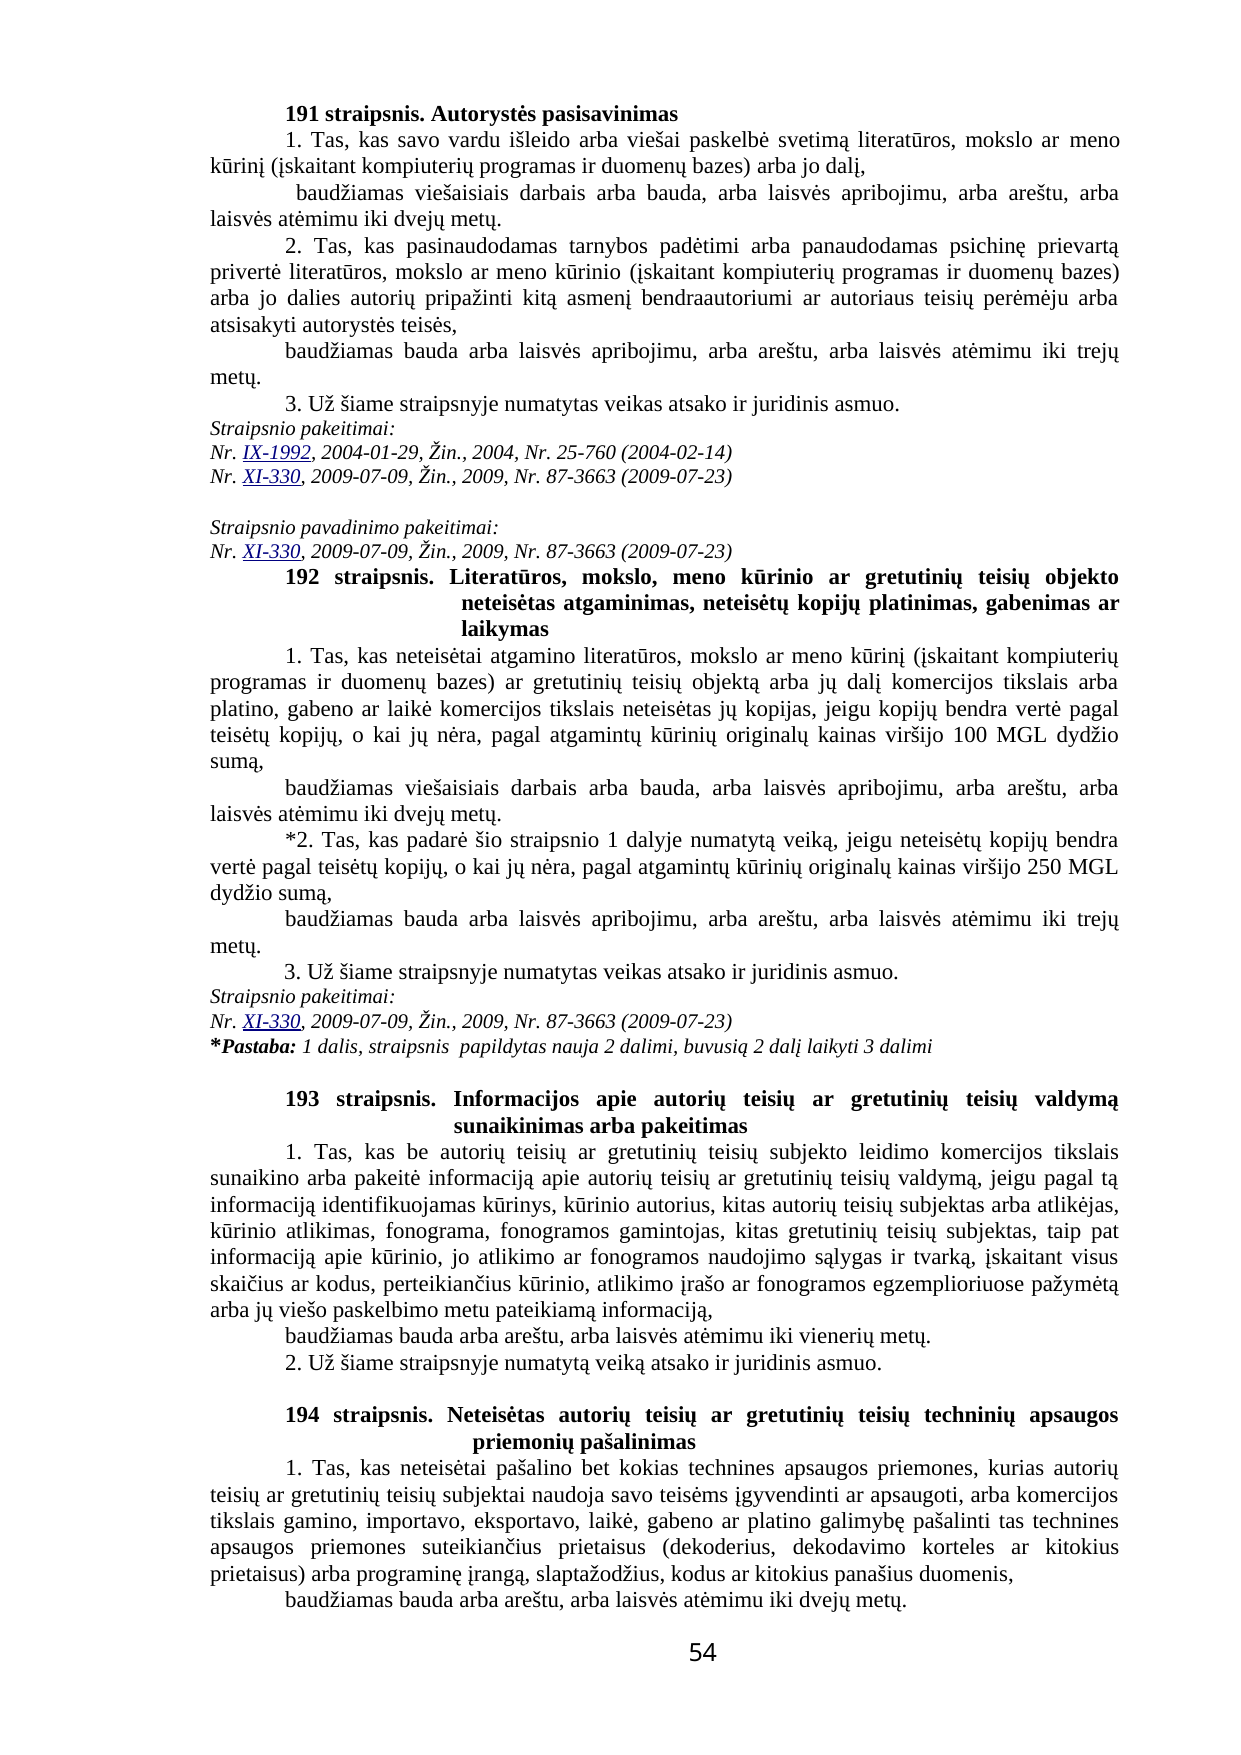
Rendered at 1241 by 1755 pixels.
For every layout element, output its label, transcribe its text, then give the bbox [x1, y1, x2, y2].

text 194 straipsnis. Neteisėtas autorių teisių ar gretutinių teisių techninių apsaugos priemonių pašalinimas [285, 1402, 1120, 1454]
text baudžiamas bauda arba areštu, arba laisvės atėmimu iki vienerių metų. [210, 1322, 1120, 1349]
text 2. Už šiame straipsnyje numatytą veiką atsako ir juridinis asmuo. [210, 1349, 1120, 1375]
text Straipsnio pakeitimai: [210, 984, 1120, 1008]
text Nr. XI-330, 2009-07-09, Žin., 2009, Nr. 87-3663 (2009-07-23) [210, 464, 1120, 488]
text *2. Tas, kas padarė šio straipsnio 1 dalyje numatytą veiką, jeigu neteisėtų kopijų bendra vertė pagal teisėtų kopijų, o kai jų nėra, pagal atgamintų kūrinių originalų kainas viršijo 250 MGL dydžio sumą, [210, 826, 1120, 905]
text 193 straipsnis. Informacijos apie autorių teisių ar gretutinių teisių valdymą sunaikinimas arba pakeitimas [285, 1085, 1120, 1138]
text Nr. XI-330, 2009-07-09, Žin., 2009, Nr. 87-3663 (2009-07-23) [210, 539, 1120, 563]
text 1. Tas, kas neteisėtai atgamino literatūros, mokslo ar meno kūrinį (įskaitant kompiuterių programas ir duomenų bazes) ar gretutinių teisių objektą arba jų dalį komercijos tikslais arba platino, gabeno ar laikė komercijos tikslais neteisėtas jų kopijas, jeigu kopijų bendra vertė pagal teisėtų kopijų, o kai jų nėra, pagal atgamintų kūrinių originalų kainas viršijo 100 MGL dydžio sumą, [210, 642, 1120, 774]
text Straipsnio pakeitimai: [210, 416, 1120, 440]
text baudžiamas bauda arba areštu, arba laisvės atėmimu iki dvejų metų. [210, 1586, 1120, 1612]
text 1. Tas, kas be autorių teisių ar gretutinių teisių subjekto leidimo komercijos tikslais sunaikino arba pakeitė informaciją apie autorių teisių ar gretutinių teisių valdymą, jeigu pagal tą informaciją identifikuojamas kūrinys, kūrinio autorius, kitas autorių teisių subjektas arba atlikėjas, kūrinio atlikimas, fonograma, fonogramos gamintojas, kitas gretutinių teisių subjektas, taip pat informaciją apie kūrinio, jo atlikimo ar fonogramos naudojimo sąlygas ir tvarką, įskaitant visus skaičius ar kodus, perteikiančius kūrinio, atlikimo įrašo ar fonogramos egzemplioriuose pažymėtą arba jų viešo paskelbimo metu pateikiamą informaciją, [210, 1138, 1120, 1322]
text baudžiamas bauda arba laisvės apribojimu, arba areštu, arba laisvės atėmimu iki trejų metų. [210, 337, 1120, 390]
text 1. Tas, kas savo vardu išleido arba viešai paskelbė svetimą literatūros, mokslo ar meno kūrinį (įskaitant kompiuterių programas ir duomenų bazes) arba jo dalį, [210, 126, 1120, 179]
text 192 straipsnis. Literatūros, mokslo, meno kūrinio ar gretutinių teisių objekto neteisėtas atgaminimas, neteisėtų kopijų platinimas, gabenimas ar laikymas [285, 563, 1120, 642]
text baudžiamas viešaisiais darbais arba bauda, arba laisvės apribojimu, arba areštu, arba laisvės atėmimu iki dvejų metų. [210, 774, 1120, 826]
text 191 straipsnis. Autorystės pasisavinimas [210, 100, 1120, 126]
text 1. Tas, kas neteisėtai pašalino bet kokias technines apsaugos priemones, kurias autorių teisių ar gretutinių teisių subjektai naudoja savo teisėms įgyvendinti ar apsaugoti, arba komercijos tikslais gamino, importavo, eksportavo, laikė, gabeno ar platino galimybę pašalinti tas technines apsaugos priemones suteikiančius prietaisus (dekoderius, dekodavimo korteles ar kitokius prietaisus) arba programinę įrangą, slaptažodžius, kodus ar kitokius panašius duomenis, [210, 1454, 1120, 1586]
text 2. Tas, kas pasinaudodamas tarnybos padėtimi arba panaudodamas psichinę prievartą privertė literatūros, mokslo ar meno kūrinio (įskaitant kompiuterių programas ir duomenų bazes) arba jo dalies autorių pripažinti kitą asmenį bendraautoriumi ar autoriaus teisių perėmėju arba atsisakyti autorystės teisės, [210, 232, 1120, 337]
text *Pastaba: 1 dalis, straipsnis papildytas nauja 2 dalimi, buvusią 2 dalį laikyti 3 dalimi [210, 1033, 1120, 1059]
text baudžiamas viešaisiais darbais arba bauda, arba laisvės apribojimu, arba areštu, arba laisvės atėmimu iki dvejų metų. [210, 179, 1120, 232]
text Nr. IX-1992, 2004-01-29, Žin., 2004, Nr. 25-760 (2004-02-14) [210, 440, 1120, 464]
text baudžiamas bauda arba laisvės apribojimu, arba areštu, arba laisvės atėmimu iki trejų metų. [210, 905, 1120, 958]
text 3. Už šiame straipsnyje numatytas veikas atsako ir juridinis asmuo. [210, 958, 1120, 984]
text Nr. XI-330, 2009-07-09, Žin., 2009, Nr. 87-3663 (2009-07-23) [210, 1008, 1120, 1033]
text 3. Už šiame straipsnyje numatytas veikas atsako ir juridinis asmuo. [210, 390, 1120, 416]
text Straipsnio pavadinimo pakeitimai: [210, 515, 1120, 539]
